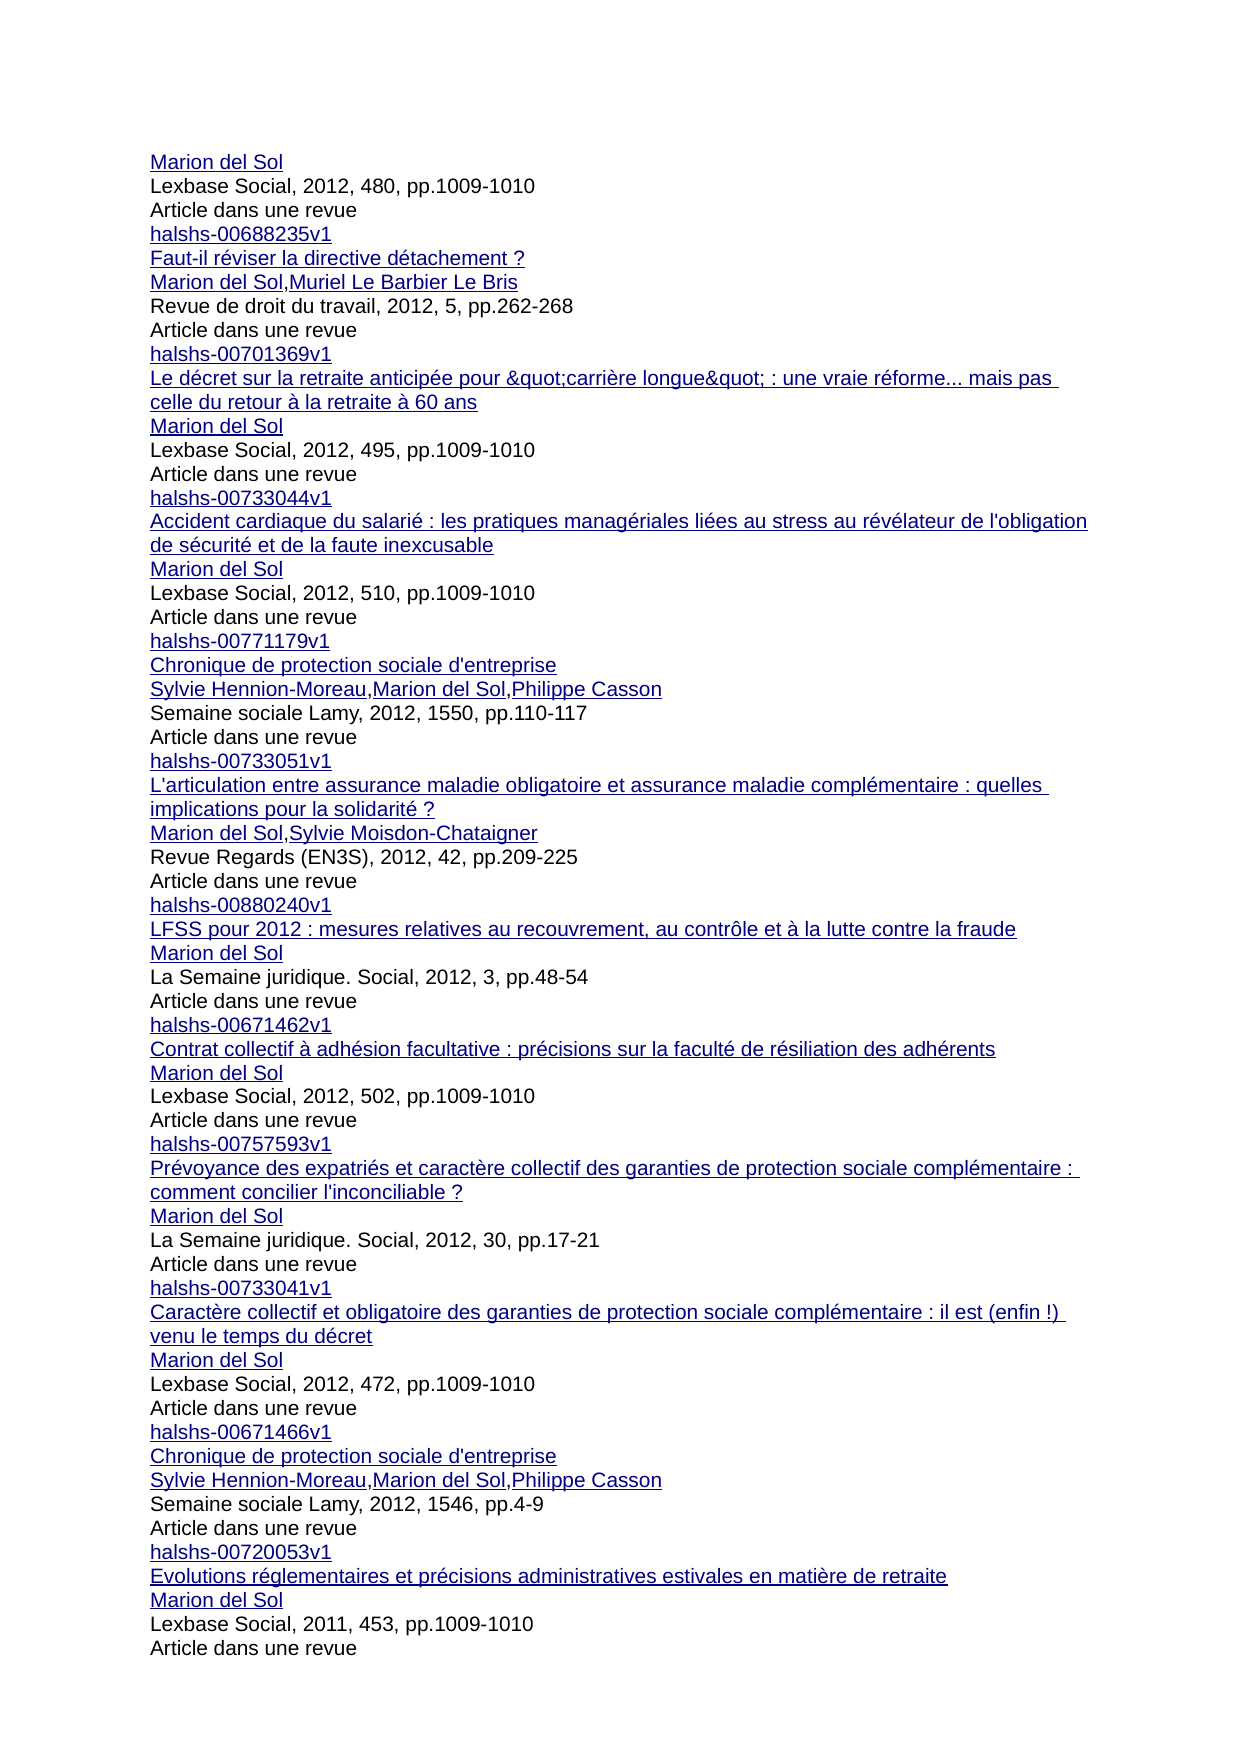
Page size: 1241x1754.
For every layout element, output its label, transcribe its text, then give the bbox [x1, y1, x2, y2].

table_cell LFSS pour 2012 : mesures relatives au recouvrement, au contrôle et à la lutte contre la fraude Marion del Sol La Semaine juridique. Social, 2012, 3, pp.48-54 Article dans une revue halshs-00671462v1 [150, 917, 1090, 1036]
table_cell Caractère collectif et obligatoire des garanties de protection sociale complémentaire : il est (enfin !) venu le temps du décret Marion del Sol Lexbase Social, 2012, 472, pp.1009-1010 Article dans une revue halshs-00671466v1 [150, 1300, 1090, 1444]
table_cell Prévoyance des expatriés et caractère collectif des garanties de protection sociale complémentaire : comment concilier l'inconciliable ? Marion del Sol La Semaine juridique. Social, 2012, 30, pp.17-21 Article dans une revue halshs-00733041v1 [150, 1156, 1090, 1300]
table_cell Faut-il réviser la directive détachement ? Marion del Sol,Muriel Le Barbier Le Bris Revue de droit du travail, 2012, 5, pp.262-268 Article dans une revue halshs-00701369v1 [150, 246, 1090, 366]
table_cell Contrat collectif à adhésion facultative : précisions sur la faculté de résiliation des adhérents Marion del Sol Lexbase Social, 2012, 502, pp.1009-1010 Article dans une revue halshs-00757593v1 [150, 1036, 1090, 1156]
table_cell Marion del Sol Lexbase Social, 2012, 480, pp.1009-1010 Article dans une revue halshs-00688235v1 [150, 150, 1090, 246]
table_cell Chronique de protection sociale d'entreprise Sylvie Hennion-Moreau,Marion del Sol,Philippe Casson Semaine sociale Lamy, 2012, 1550, pp.110-117 Article dans une revue halshs-00733051v1 [150, 653, 1090, 773]
table_cell Le décret sur la retraite anticipée pour &quot;carrière longue&quot; : une vraie réforme... mais pas celle du retour à la retraite à 60 ans Marion del Sol Lexbase Social, 2012, 495, pp.1009-1010 Article dans une revue halshs-00733044v1 [150, 366, 1090, 509]
table_cell Evolutions réglementaires et précisions administratives estivales en matière de retraite Marion del Sol Lexbase Social, 2011, 453, pp.1009-1010 Article dans une revue [150, 1564, 1090, 1659]
table_cell Accident cardiaque du salarié : les pratiques managériales liées au stress au révélateur de l'obligation de sécurité et de la faute inexcusable Marion del Sol Lexbase Social, 2012, 510, pp.1009-1010 Article dans une revue halshs-00771179v1 [150, 509, 1090, 653]
table_cell L'articulation entre assurance maladie obligatoire et assurance maladie complémentaire : quelles implications pour la solidarité ? Marion del Sol,Sylvie Moisdon-Chataigner Revue Regards (EN3S), 2012, 42, pp.209-225 Article dans une revue halshs-00880240v1 [150, 773, 1090, 917]
table_cell Chronique de protection sociale d'entreprise Sylvie Hennion-Moreau,Marion del Sol,Philippe Casson Semaine sociale Lamy, 2012, 1546, pp.4-9 Article dans une revue halshs-00720053v1 [150, 1444, 1090, 1563]
